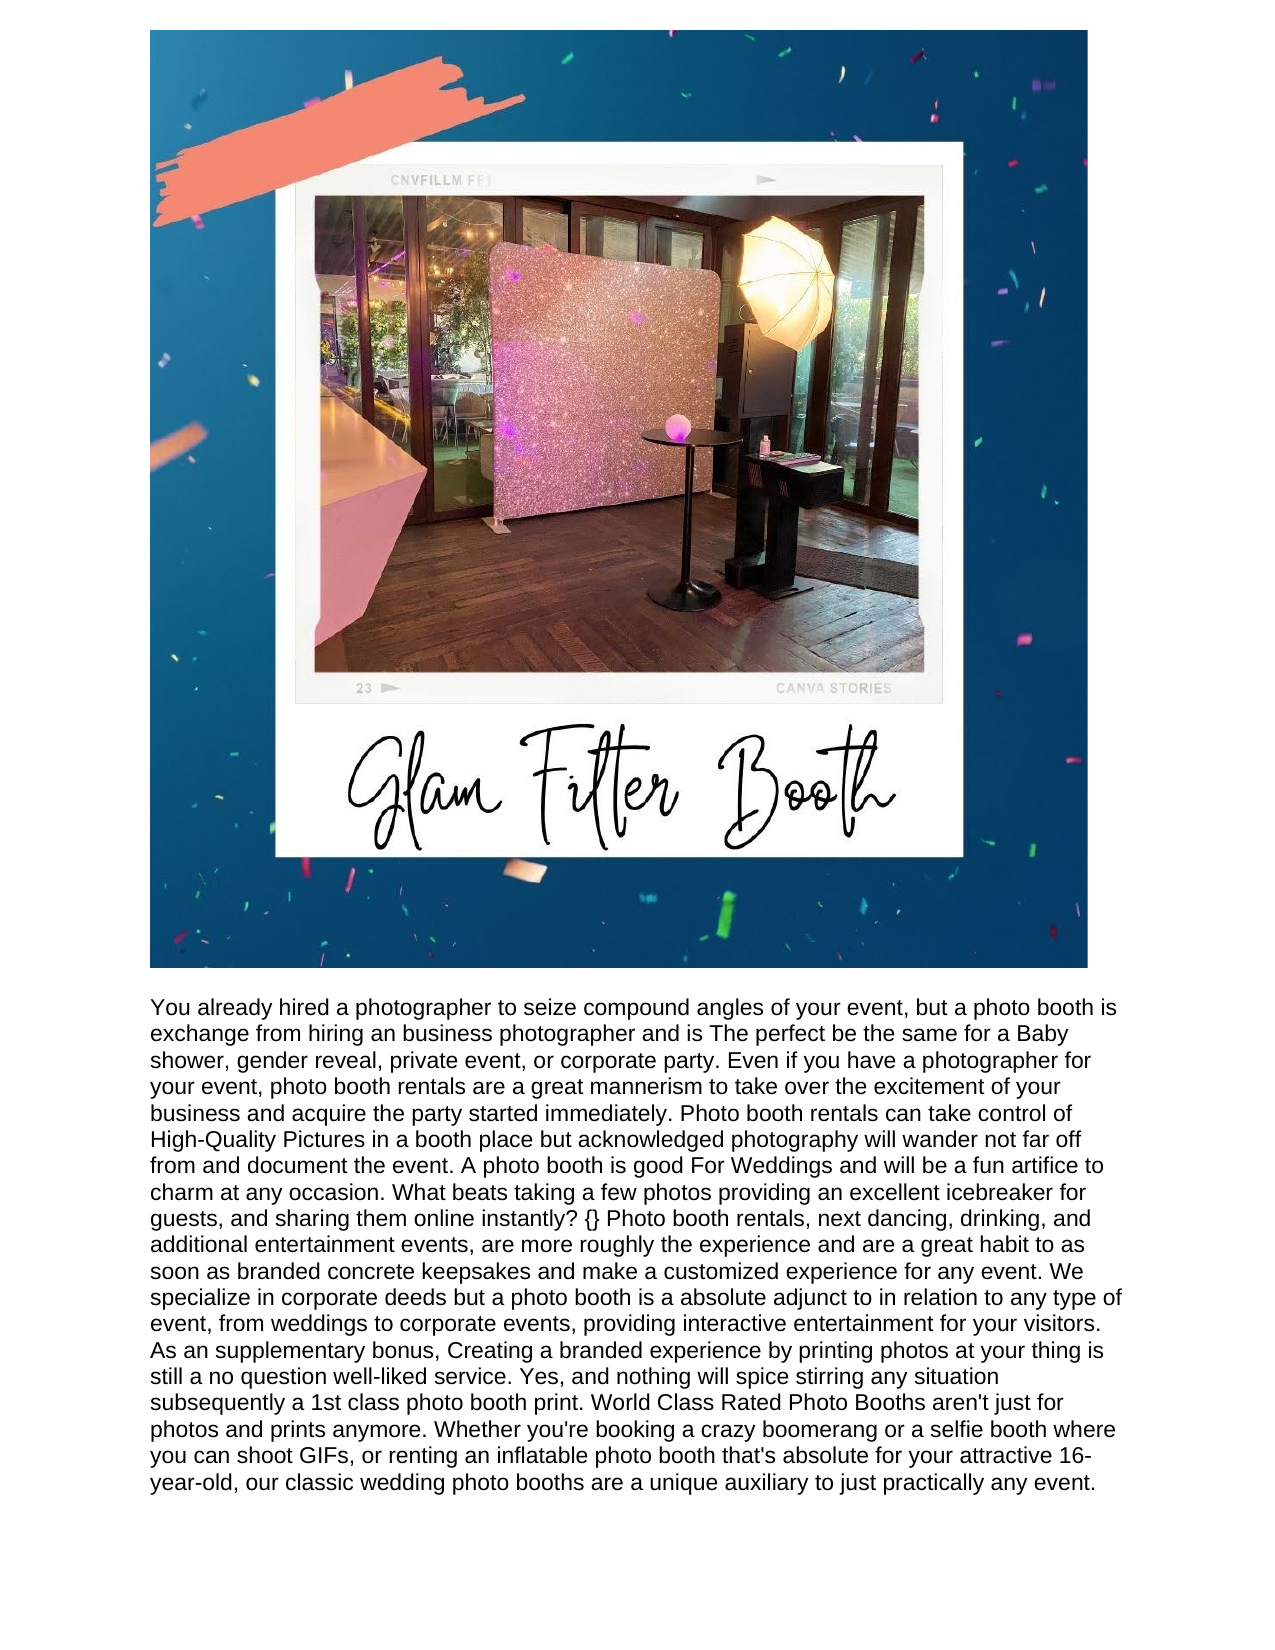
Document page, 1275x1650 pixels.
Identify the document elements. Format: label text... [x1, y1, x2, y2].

text You already hired a photographer to seize compound angles of your event, but a photo booth is exchange from hiring an business photographer and is The perfect be the same for a Baby shower, gender reveal, private event, or corporate party. Even if you have a photographer for your event, photo booth rentals are a great mannerism to take over the excitement of your business and acquire the party started immediately. Photo booth rentals can take control of High-Quality Pictures in a booth place but acknowledged photography will wander not far off from and document the event. A photo booth is good For Weddings and will be a fun artifice to charm at any occasion. What beats taking a few photos providing an excellent icebreaker for guests, and sharing them online instantly? {} Photo booth rentals, next dancing, drinking, and additional entertainment events, are more roughly the experience and are a great habit to as soon as branded concrete keepsakes and make a customized experience for any event. We specialize in corporate deeds but a photo booth is a absolute adjunct to in relation to any type of event, from weddings to corporate events, providing interactive entertainment for your visitors. As an supplementary bonus, Creating a branded experience by printing photos at your thing is still a no question well-liked service. Yes, and nothing will spice stirring any situation subsequently a 1st class photo booth print. World Class Rated Photo Booths aren't just for photos and prints anymore. Whether you're booking a crazy boomerang or a selfie booth where you can shoot GIFs, or renting an inflatable photo booth that's absolute for your attractive 16-year-old, our classic wedding photo booths are a unique auxiliary to just practically any event. [150, 994, 1125, 1495]
picture [150, 30, 1088, 968]
